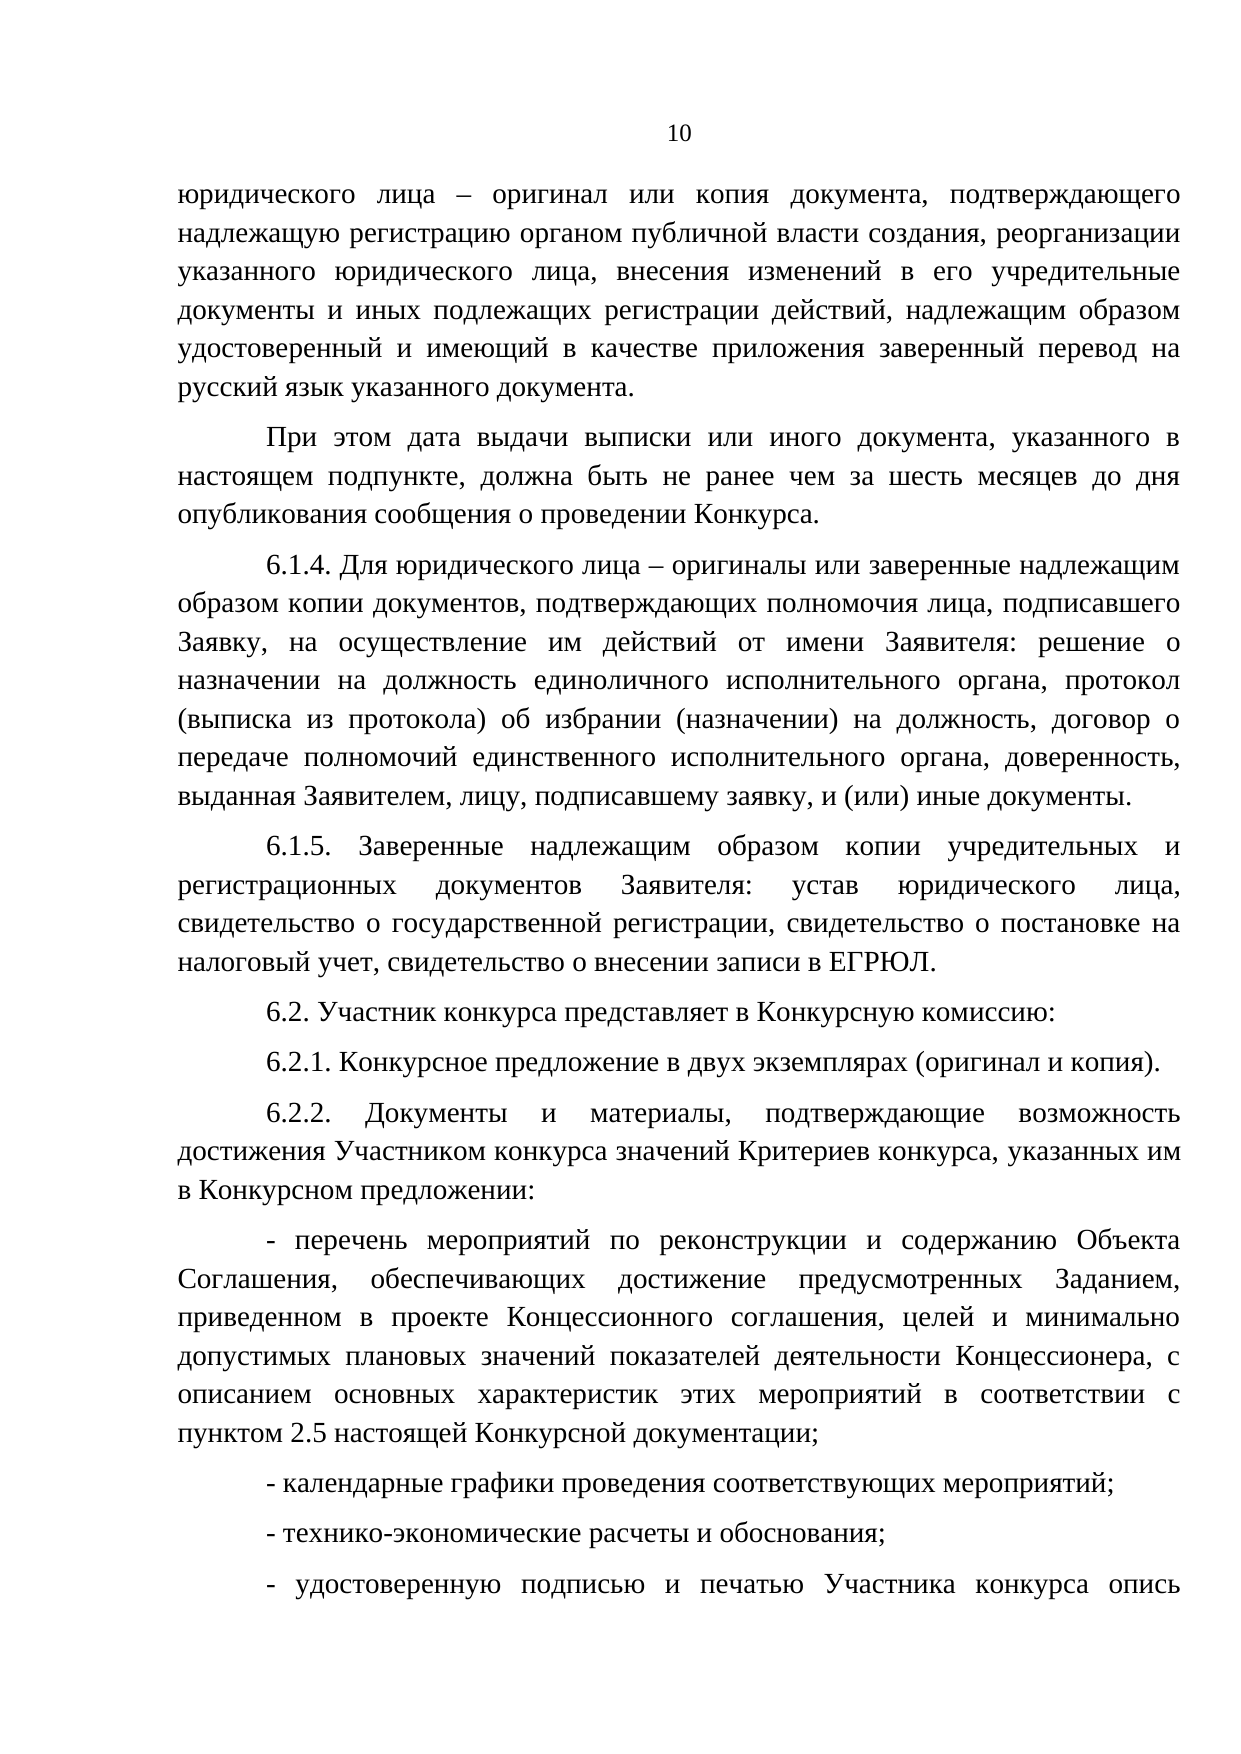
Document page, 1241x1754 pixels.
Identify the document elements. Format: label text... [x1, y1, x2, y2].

text 6.1.5. Заверенные надлежащим образом копии учредительных и регистрационных документов Заявителя: устав юридического лица, свидетельство о государственной регистрации, свидетельство о постановке на налоговый учет, свидетельство о внесении записи в ЕГРЮЛ. [177, 828, 1181, 977]
text юридического лица – оригинал или копия документа, подтверждающего надлежащую регистрацию органом публичной власти создания, реорганизации указанного юридического лица, внесения изменений в его учредительные документы и иных подлежащих регистрации действий, надлежащим образом удостоверенный и имеющий в качестве приложения заверенный перевод на русский язык указанного документа. [177, 176, 1181, 403]
text 6.2.2. Документы и материалы, подтверждающие возможность достижения Участником конкурса значений Критериев конкурса, указанных им в Конкурсном предложении: [177, 1095, 1181, 1206]
text 6.2.1. Конкурсное предложение в двух экземплярах (оригинал и копия). [177, 1044, 1181, 1078]
text - технико-экономические расчеты и обоснования; [177, 1516, 1181, 1549]
text - перечень мероприятий по реконструкции и содержанию Объекта Соглашения, обеспечивающих достижение предусмотренных Заданием, приведенном в проекте Концессионного соглашения, целей и минимально допустимых плановых значений показателей деятельности Концессионера, с описанием основных характеристик этих мероприятий в соответствии с пунктом 2.5 настоящей Конкурсной документации; [177, 1222, 1181, 1448]
text 6.2. Участник конкурса представляет в Конкурсную комиссию: [177, 994, 1181, 1028]
text - удостоверенную подписью и печатью Участника конкурса опись [177, 1566, 1181, 1599]
text При этом дата выдачи выписки или иного документа, указанного в настоящем подпункте, должна быть не ранее чем за шесть месяцев до дня опубликования сообщения о проведении Конкурса. [177, 419, 1181, 530]
text - календарные графики проведения соответствующих мероприятий; [177, 1465, 1181, 1499]
text 6.1.4. Для юридического лица – оригиналы или заверенные надлежащим образом копии документов, подтверждающих полномочия лица, подписавшего Заявку, на осуществление им действий от имени Заявителя: решение о назначении на должность единоличного исполнительного органа, протокол (выписка из протокола) об избрании (назначении) на должность, договор о передаче полномочий единственного исполнительного органа, доверенность, выданная Заявителем, лицу, подписавшему заявку, и (или) иные документы. [177, 547, 1181, 812]
